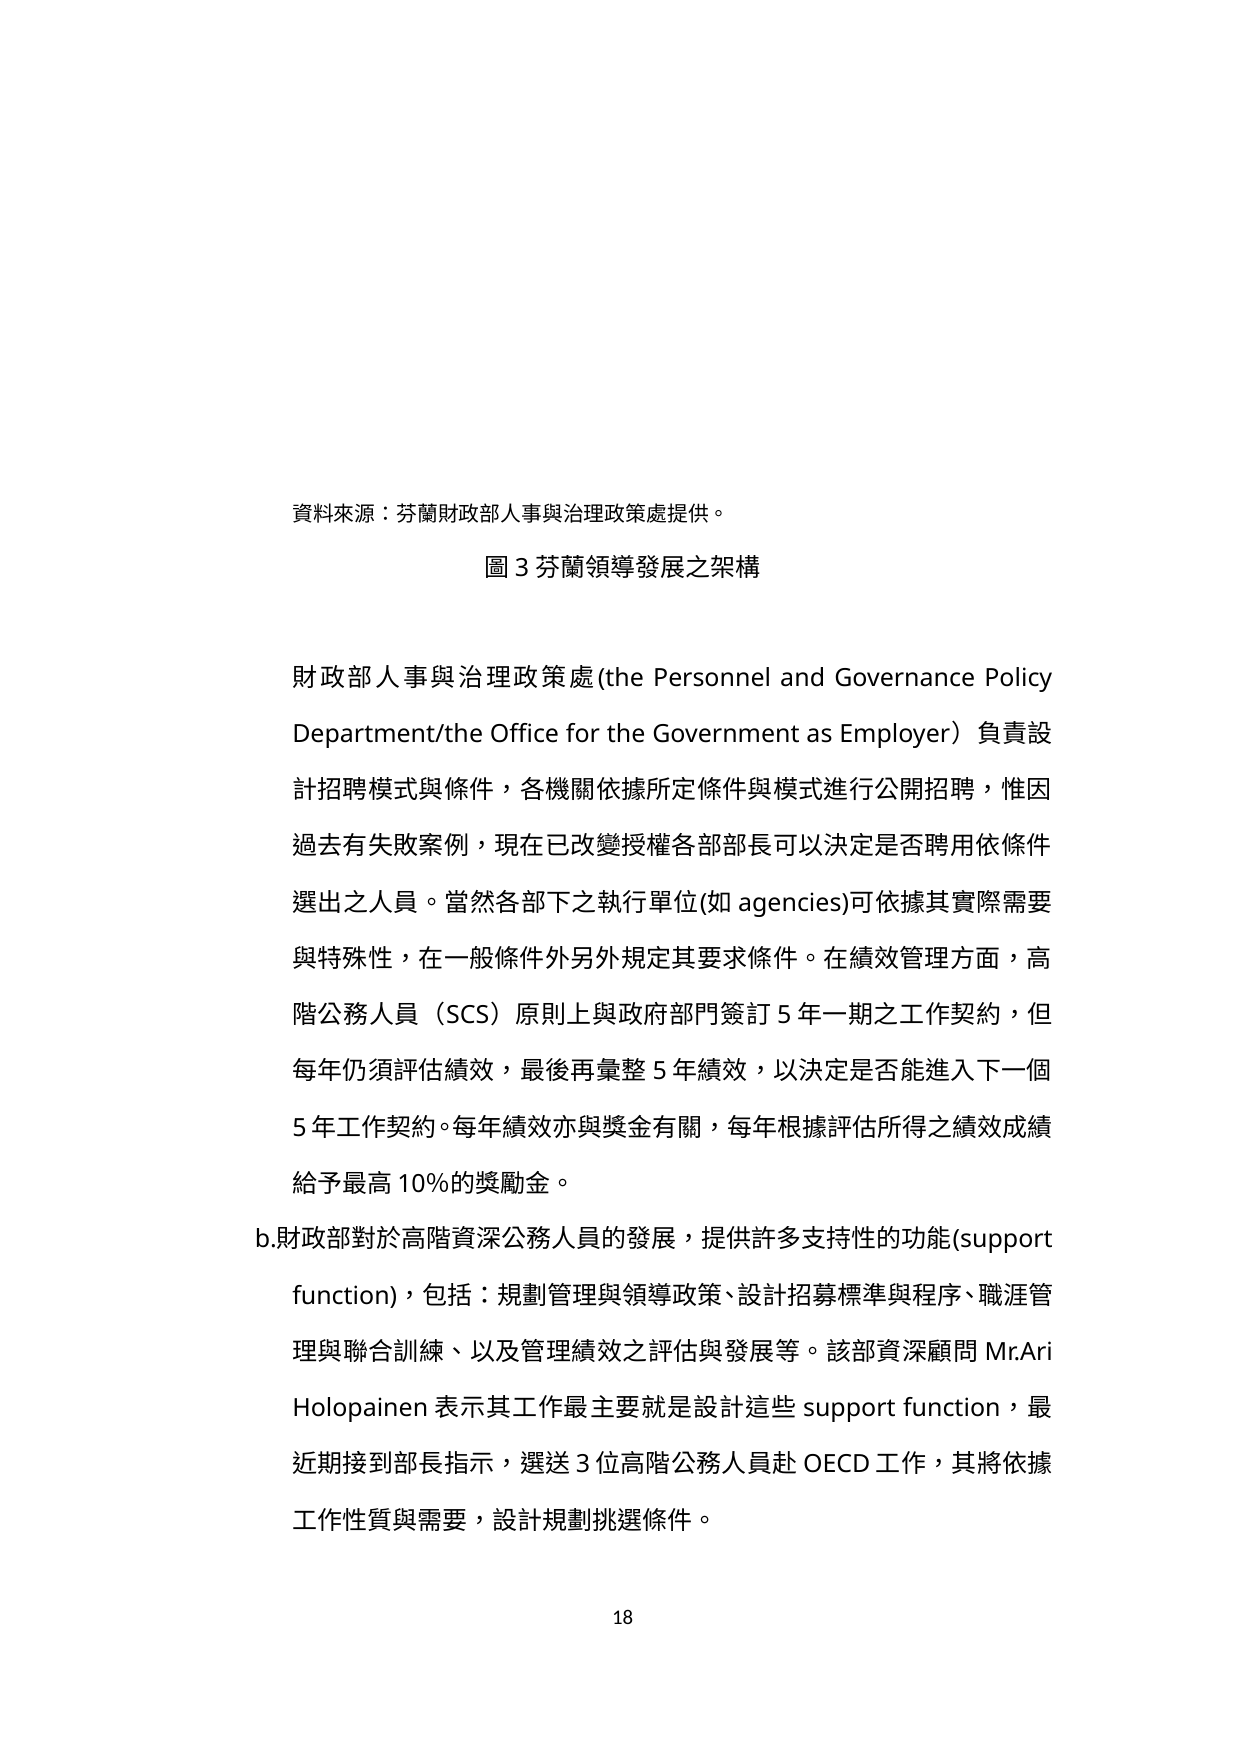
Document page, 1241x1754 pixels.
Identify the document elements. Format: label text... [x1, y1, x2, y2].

text 圖3 芬蘭領導發展之架構 [192, 546, 1053, 584]
text 財政部人事與治理政策處(the Personnel and Governance Policy Department/the Office for the Government as Employer）負責設計招聘模式與條件，各機關依據所定條件與模式進行公開招聘，惟因過去有失敗案例，現在已改變授權各部部長可以決定是否聘用依條件選出之人員。當然各部下之執行單位(如agencies)可依據其實際需要與特殊性，在一般條件外另外規定其要求條件。在績效管理方面，高階公務人員（SCS）原則上與政府部門簽訂5年一期之工作契約，但每年仍須評估績效，最後再彙整5年績效，以決定是否能進入下一個5年工作契約。每年績效亦與獎金有關，每年根據評估所得之績效成績，給予最高10％的獎勵金。 [292, 656, 1053, 1200]
text 資料來源：芬蘭財政部人事與治理政策處提供。 [292, 494, 1053, 531]
text b.財政部對於高階資深公務人員的發展，提供許多支持性的功能(support function)，包括：規劃管理與領導政策、設計招募標準與程序、職涯管理與聯合訓練、以及管理績效之評估與發展等。該部資深顧問Mr.Ari Holopainen表示其工作最主要就是設計這些support function，最近期接到部長指示，選送3位高階公務人員赴OECD工作，其將依據工作性質與需要，設計規劃挑選條件。 [254, 1218, 1053, 1537]
